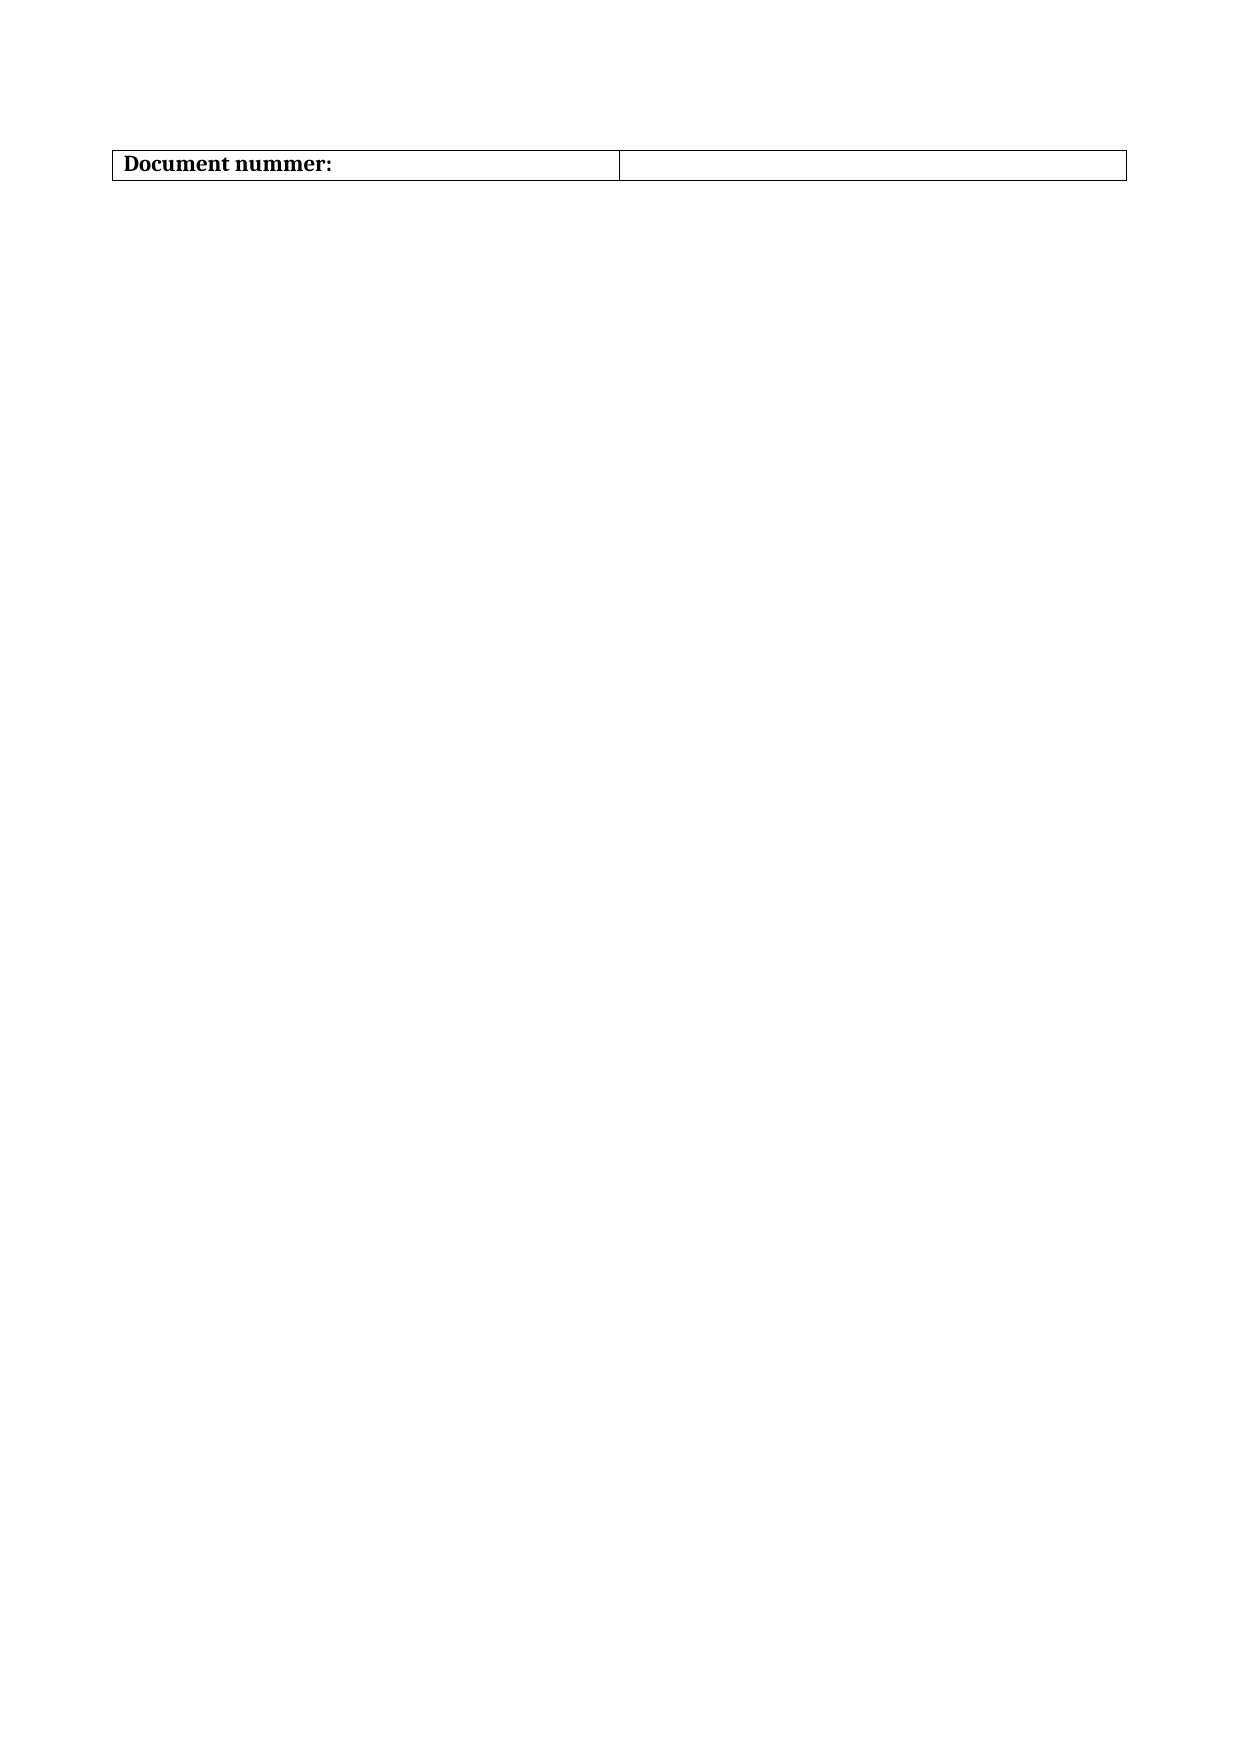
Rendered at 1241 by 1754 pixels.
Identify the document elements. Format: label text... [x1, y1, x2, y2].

table_cell [620, 151, 1126, 180]
table_cell Document nummer: [113, 151, 619, 180]
